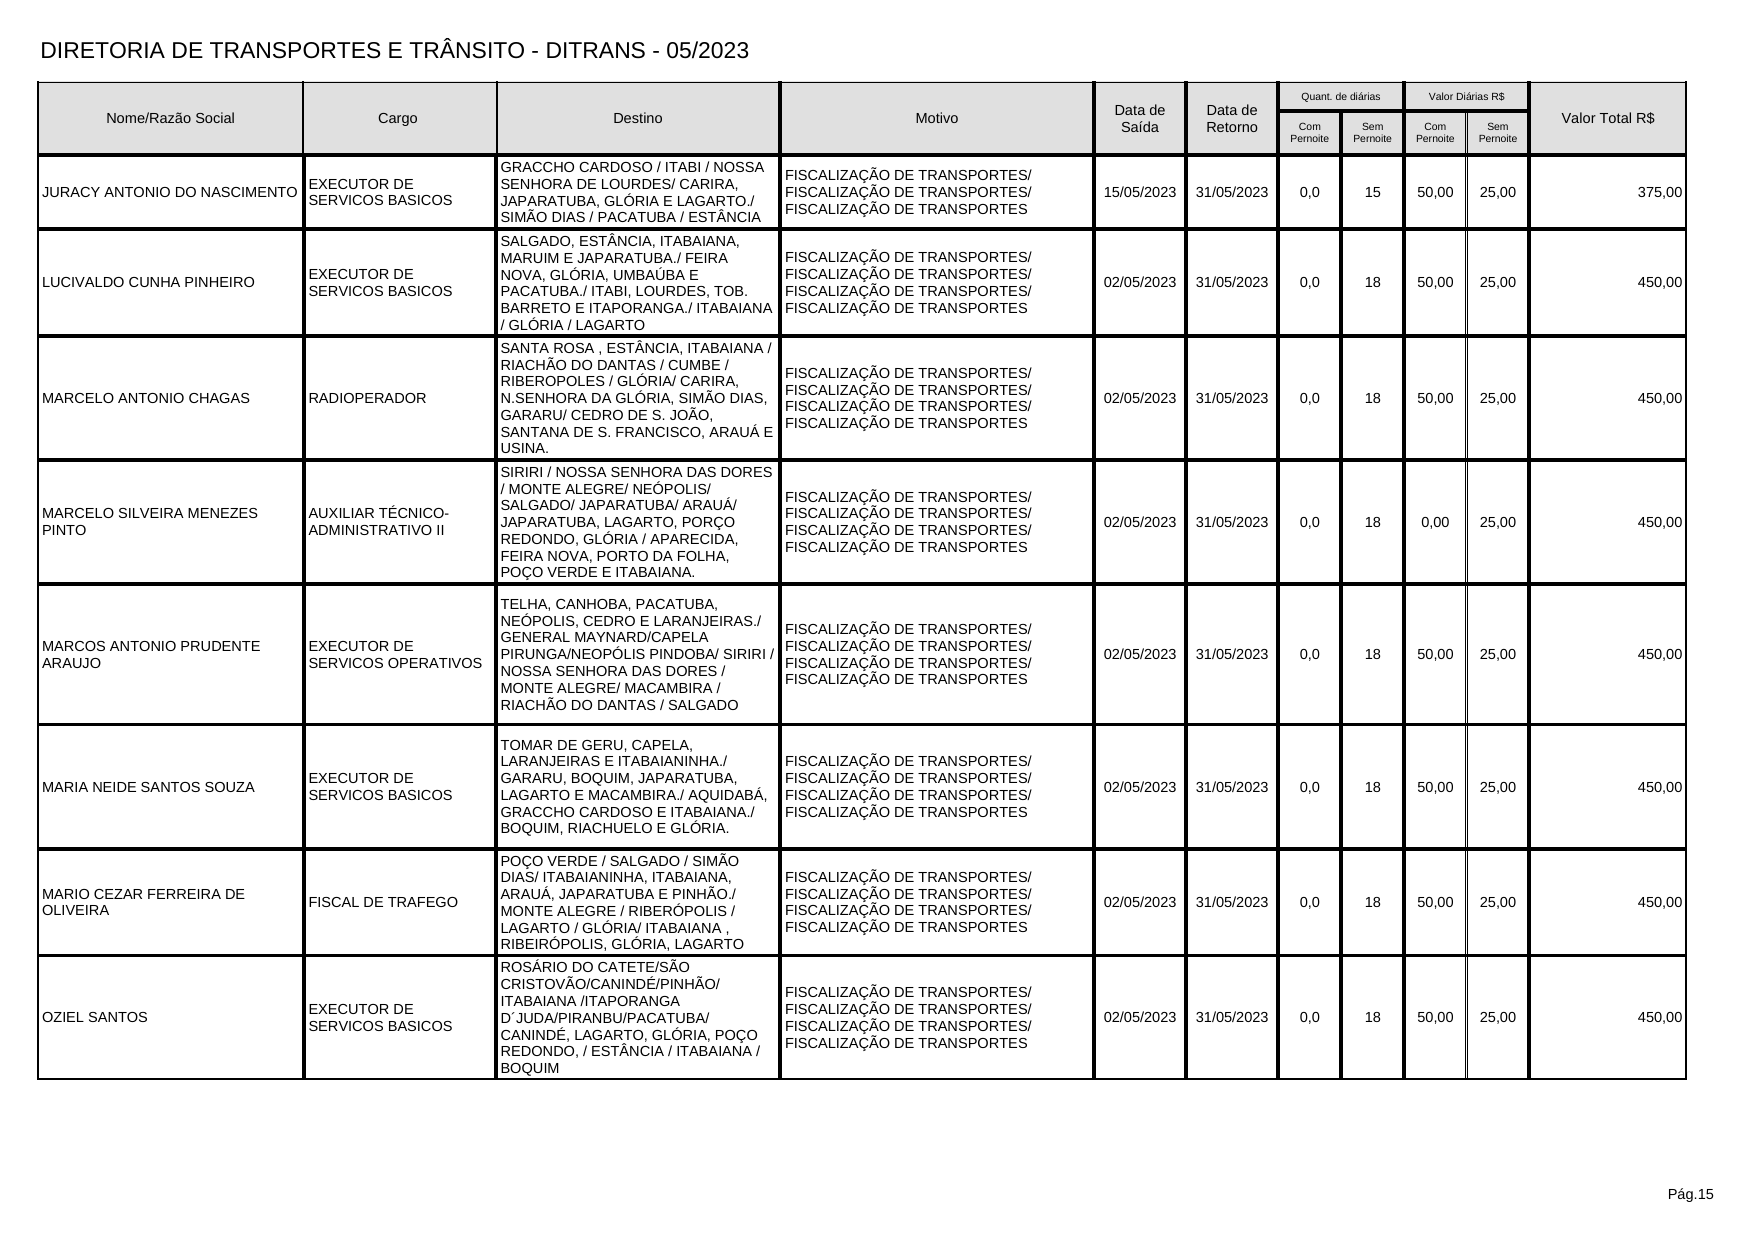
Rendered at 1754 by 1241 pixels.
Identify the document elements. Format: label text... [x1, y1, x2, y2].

table_cell FISCALIZAÇÃO DE TRANSPORTES/ FISCALIZAÇÃO DE TRANSPORTES/ FISCALIZAÇÃO DE TRANSPORTES/ FISCALIZAÇÃO DE TRANSPORTES [782, 586, 1092, 723]
table_cell FISCALIZAÇÃO DE TRANSPORTES/ FISCALIZAÇÃO DE TRANSPORTES/ FISCALIZAÇÃO DE TRANSPORTES/ FISCALIZAÇÃO DE TRANSPORTES [782, 462, 1092, 582]
table_cell 31/05/2023 [1188, 338, 1276, 458]
table_cell 18 [1343, 338, 1402, 458]
table_cell Data de Retorno [1188, 83, 1276, 153]
table_cell FISCALIZAÇÃO DE TRANSPORTES/ FISCALIZAÇÃO DE TRANSPORTES/ FISCALIZAÇÃO DE TRANSPORTES/ FISCALIZAÇÃO DE TRANSPORTES [782, 231, 1092, 334]
table_cell 31/05/2023 [1188, 726, 1276, 847]
table_cell 18 [1343, 462, 1402, 582]
table_cell 0,0 [1280, 726, 1339, 847]
table_cell [1322, 37, 1717, 81]
table_cell 25,00 [1468, 851, 1527, 954]
table_cell GRACCHO CARDOSO / ITABI / NOSSA SENHORA DE LOURDES/ CARIRA, JAPARATUBA, GLÓRIA E LAGARTO./ SIMÃO DIAS / PACATUBA / ESTÂNCIA [498, 157, 778, 227]
table_cell 31/05/2023 [1188, 231, 1276, 334]
table_cell Com Pernoite [1280, 113, 1339, 153]
table_cell TOMAR DE GERU, CAPELA, LARANJEIRAS E ITABAIANINHA./ GARARU, BOQUIM, JAPARATUBA, LAGARTO E MACAMBIRA./ AQUIDABÁ, GRACCHO CARDOSO E ITABAIANA./ BOQUIM, RIACHUELO E GLÓRIA. [498, 726, 778, 847]
table_cell 18 [1343, 231, 1402, 334]
table_cell FISCALIZAÇÃO DE TRANSPORTES/ FISCALIZAÇÃO DE TRANSPORTES/ FISCALIZAÇÃO DE TRANSPORTES/ FISCALIZAÇÃO DE TRANSPORTES [782, 338, 1092, 458]
table_cell 50,00 [1406, 157, 1465, 227]
table_cell 25,00 [1468, 231, 1527, 334]
table_cell 31/05/2023 [1188, 851, 1276, 954]
table_cell FISCALIZAÇÃO DE TRANSPORTES/ FISCALIZAÇÃO DE TRANSPORTES/ FISCALIZAÇÃO DE TRANSPORTES/ FISCALIZAÇÃO DE TRANSPORTES [782, 726, 1092, 847]
table_cell 450,00 [1531, 231, 1685, 334]
table_cell Com Pernoite [1406, 113, 1465, 153]
table_cell 50,00 [1406, 851, 1465, 954]
table_cell 450,00 [1531, 338, 1685, 458]
table_cell MARIO CEZAR FERREIRA DE OLIVEIRA [39, 851, 302, 954]
table_cell 25,00 [1468, 157, 1527, 227]
table_cell 15/05/2023 [1096, 157, 1184, 227]
table_cell MARCOS ANTONIO PRUDENTE ARAUJO [39, 586, 302, 723]
table_cell EXECUTOR DE SERVICOS BASICOS [306, 157, 494, 227]
table_cell 450,00 [1531, 462, 1685, 582]
table_cell Quant. de diárias [1280, 83, 1402, 109]
table_cell MARIA NEIDE SANTOS SOUZA [39, 726, 302, 847]
table_cell EXECUTOR DE SERVICOS BASICOS [306, 957, 494, 1078]
table_cell 0,0 [1280, 957, 1339, 1078]
table_cell Sem Pernoite [1343, 113, 1402, 153]
table_cell 450,00 [1531, 726, 1685, 847]
table_cell 18 [1343, 851, 1402, 954]
table_cell FISCALIZAÇÃO DE TRANSPORTES/ FISCALIZAÇÃO DE TRANSPORTES/ FISCALIZAÇÃO DE TRANSPORTES/ FISCALIZAÇÃO DE TRANSPORTES [782, 957, 1092, 1078]
table_cell [1687, 81, 1717, 1185]
table_cell 0,0 [1280, 338, 1339, 458]
table_cell AUXILIAR TÉCNICO-ADMINISTRATIVO II [306, 462, 494, 582]
table_cell 02/05/2023 [1096, 586, 1184, 723]
table_cell EXECUTOR DE SERVICOS BASICOS [306, 726, 494, 847]
table_cell 15 [1343, 157, 1402, 227]
table_cell 0,0 [1280, 157, 1339, 227]
table_cell Valor Total R$ [1531, 83, 1685, 153]
table_cell 18 [1343, 726, 1402, 847]
table_cell Nome/Razão Social [39, 83, 302, 153]
table_cell SIRIRI / NOSSA SENHORA DAS DORES / MONTE ALEGRE/ NEÓPOLIS/ SALGADO/ JAPARATUBA/ ARAUÁ/ JAPARATUBA, LAGARTO, PORÇO REDONDO, GLÓRIA / APARECIDA, FEIRA NOVA, PORTO DA FOLHA, POÇO VERDE E ITABAIANA. [498, 462, 778, 582]
table_cell Pág.15 [1573, 1185, 1717, 1202]
table_cell DIRETORIA DE TRANSPORTES E TRÂNSITO - DITRANS - 05/2023 [37, 37, 1322, 67]
table_cell OZIEL SANTOS [39, 957, 302, 1078]
table_cell MARCELO SILVEIRA MENEZES PINTO [39, 462, 302, 582]
table_cell 25,00 [1468, 726, 1527, 847]
table_cell 0,0 [1280, 231, 1339, 334]
table_cell LUCIVALDO CUNHA PINHEIRO [39, 231, 302, 334]
table_cell FISCAL DE TRAFEGO [306, 851, 494, 954]
table_cell JURACY ANTONIO DO NASCIMENTO [39, 157, 302, 227]
table_cell RADIOPERADOR [306, 338, 494, 458]
table_cell 50,00 [1406, 957, 1465, 1078]
table_cell 31/05/2023 [1188, 586, 1276, 723]
table_cell [37, 1185, 1573, 1202]
table_cell FISCALIZAÇÃO DE TRANSPORTES/ FISCALIZAÇÃO DE TRANSPORTES/ FISCALIZAÇÃO DE TRANSPORTES/ FISCALIZAÇÃO DE TRANSPORTES [782, 851, 1092, 954]
table_cell 50,00 [1406, 338, 1465, 458]
table_cell POÇO VERDE / SALGADO / SIMÃO DIAS/ ITABAIANINHA, ITABAIANA, ARAUÁ, JAPARATUBA E PINHÃO./ MONTE ALEGRE / RIBERÓPOLIS / LAGARTO / GLÓRIA/ ITABAIANA , RIBEIRÓPOLIS, GLÓRIA, LAGARTO [498, 851, 778, 954]
table_cell 02/05/2023 [1096, 338, 1184, 458]
table_cell 02/05/2023 [1096, 231, 1184, 334]
table_cell 450,00 [1531, 957, 1685, 1078]
table_cell ROSÁRIO DO CATETE/SÃO CRISTOVÃO/CANINDÉ/PINHÃO/ ITABAIANA /ITAPORANGA D´JUDA/PIRANBU/PACATUBA/ CANINDÉ, LAGARTO, GLÓRIA, POÇO REDONDO, / ESTÂNCIA / ITABAIANA / BOQUIM [498, 957, 778, 1078]
table_cell 25,00 [1468, 586, 1527, 723]
table_cell FISCALIZAÇÃO DE TRANSPORTES/ FISCALIZAÇÃO DE TRANSPORTES/ FISCALIZAÇÃO DE TRANSPORTES [782, 157, 1092, 227]
table_cell 50,00 [1406, 726, 1465, 847]
table_cell [37, 67, 1322, 81]
table_cell 02/05/2023 [1096, 726, 1184, 847]
table_cell SALGADO, ESTÂNCIA, ITABAIANA, MARUIM E JAPARATUBA./ FEIRA NOVA, GLÓRIA, UMBAÚBA E PACATUBA./ ITABI, LOURDES, TOB. BARRETO E ITAPORANGA./ ITABAIANA / GLÓRIA / LAGARTO [498, 231, 778, 334]
table_cell 50,00 [1406, 231, 1465, 334]
table_cell Cargo [304, 83, 496, 153]
table_cell 31/05/2023 [1188, 957, 1276, 1078]
table_cell 450,00 [1531, 851, 1685, 954]
table_cell 02/05/2023 [1096, 957, 1184, 1078]
table_cell 25,00 [1468, 957, 1527, 1078]
table_cell 02/05/2023 [1096, 851, 1184, 954]
table_cell Sem Pernoite [1468, 113, 1527, 153]
table_cell 450,00 [1531, 586, 1685, 723]
table_cell 18 [1343, 586, 1402, 723]
table_cell 25,00 [1468, 462, 1527, 582]
table_cell Data de Saída [1096, 83, 1184, 153]
table_cell 25,00 [1468, 338, 1527, 458]
table_cell MARCELO ANTONIO CHAGAS [39, 338, 302, 458]
table_cell 0,0 [1280, 586, 1339, 723]
table_cell EXECUTOR DE SERVICOS BASICOS [306, 231, 494, 334]
table_cell 18 [1343, 957, 1402, 1078]
table_cell 0,00 [1406, 462, 1465, 582]
table_cell Motivo [782, 83, 1092, 153]
table_cell SANTA ROSA , ESTÂNCIA, ITABAIANA / RIACHÃO DO DANTAS / CUMBE / RIBEROPOLES / GLÓRIA/ CARIRA, N.SENHORA DA GLÓRIA, SIMÃO DIAS, GARARU/ CEDRO DE S. JOÃO, SANTANA DE S. FRANCISCO, ARAUÁ E USINA. [498, 338, 778, 458]
table_cell Destino [498, 83, 778, 153]
table_cell 0,0 [1280, 851, 1339, 954]
table_cell Valor Diárias R$ [1406, 83, 1527, 109]
table_cell EXECUTOR DE SERVICOS OPERATIVOS [306, 586, 494, 723]
table_cell 31/05/2023 [1188, 157, 1276, 227]
table_cell 0,0 [1280, 462, 1339, 582]
table_cell 375,00 [1531, 157, 1685, 227]
table_cell 31/05/2023 [1188, 462, 1276, 582]
table_cell 02/05/2023 [1096, 462, 1184, 582]
table_cell TELHA, CANHOBA, PACATUBA, NEÓPOLIS, CEDRO E LARANJEIRAS./ GENERAL MAYNARD/CAPELA PIRUNGA/NEOPÓLIS PINDOBA/ SIRIRI / NOSSA SENHORA DAS DORES / MONTE ALEGRE/ MACAMBIRA / RIACHÃO DO DANTAS / SALGADO [498, 586, 778, 723]
table_cell [37, 1080, 1687, 1185]
table_cell 50,00 [1406, 586, 1465, 723]
